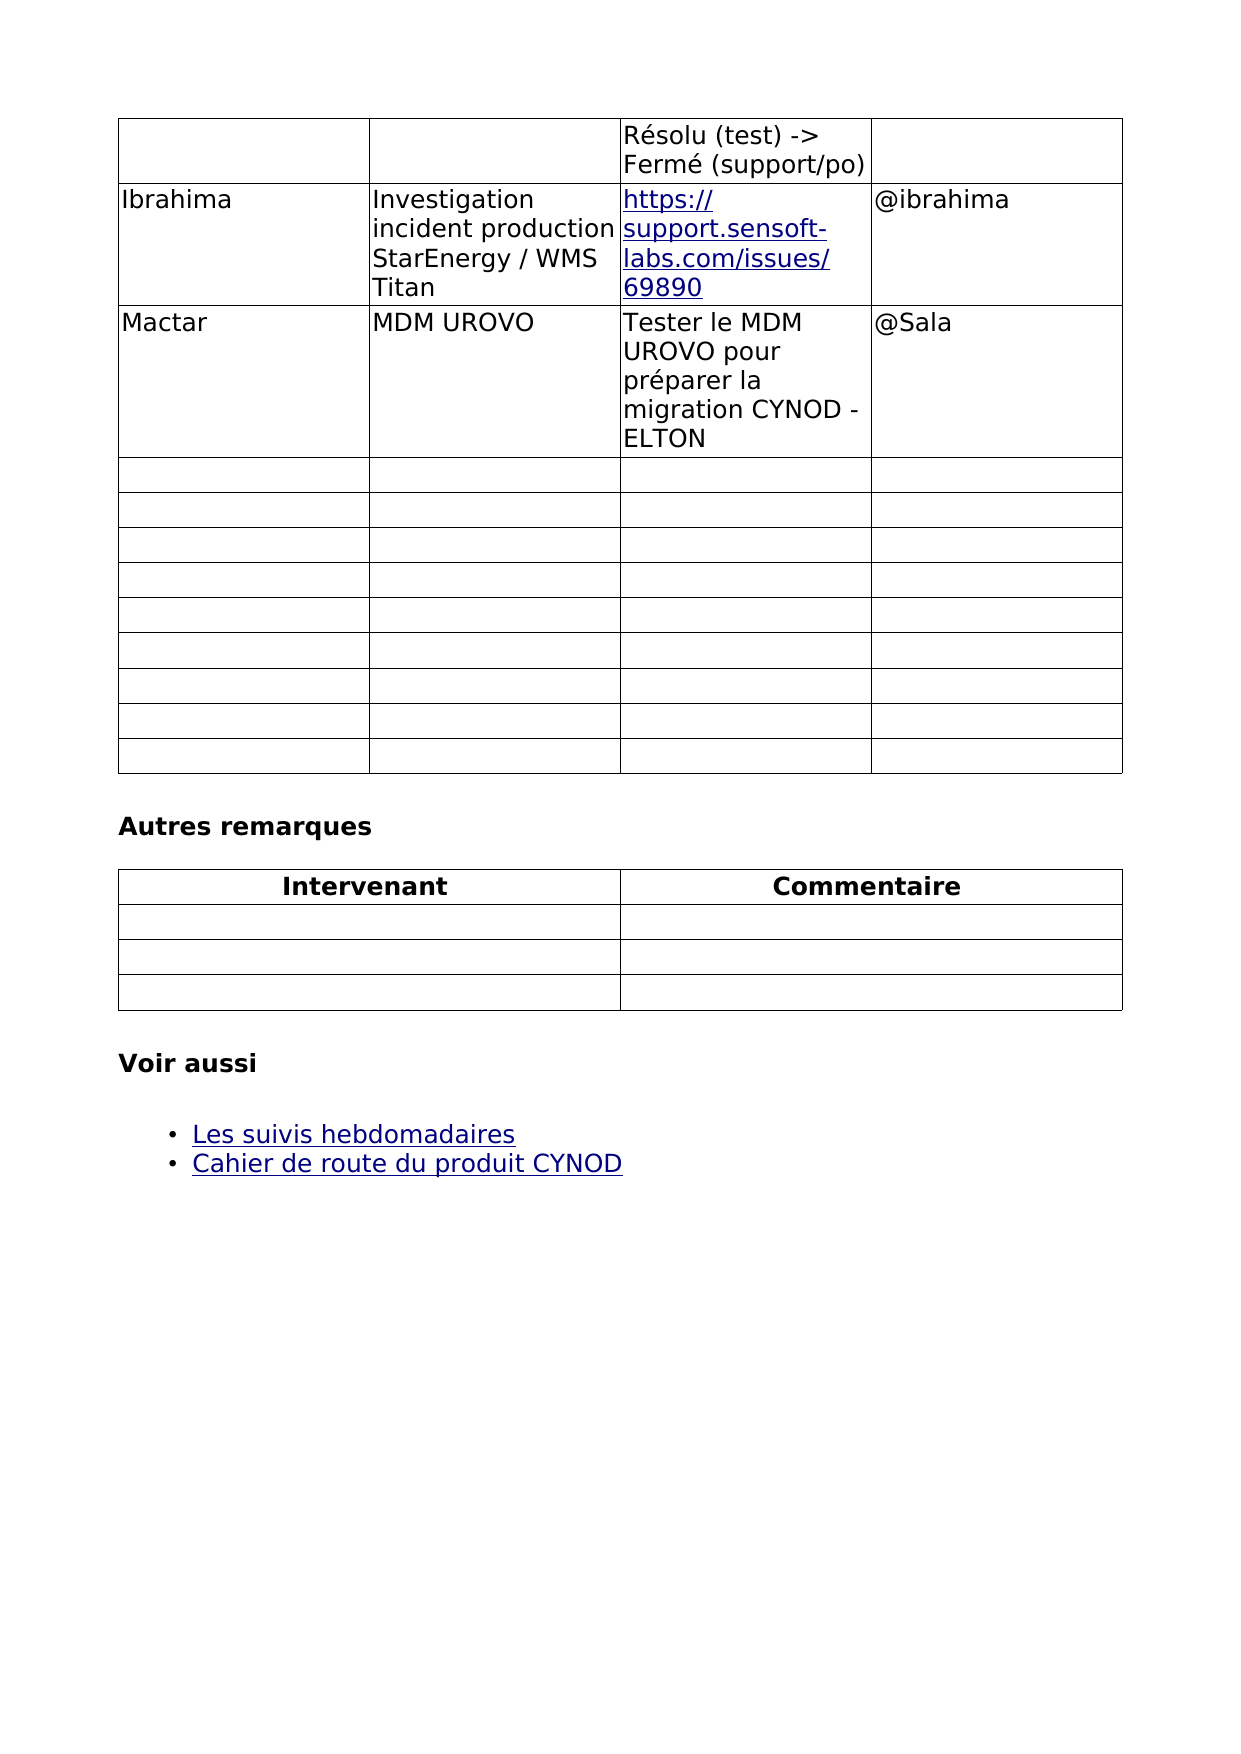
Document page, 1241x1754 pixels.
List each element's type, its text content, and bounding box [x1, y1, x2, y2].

table_cell [119, 940, 620, 974]
table_cell [621, 905, 1122, 939]
table_cell [872, 598, 1122, 632]
table_cell [119, 528, 369, 562]
table_cell Mactar [119, 306, 369, 457]
table_cell [370, 739, 620, 773]
table_cell https://support.sensoft-labs.com/issues/69890 [621, 184, 871, 305]
table_cell [621, 563, 871, 597]
table_cell [119, 905, 620, 939]
table_cell [621, 940, 1122, 974]
list Cahier de route du produit CYNOD [177, 1150, 1122, 1179]
table_cell [621, 633, 871, 667]
table_header Intervenant [119, 870, 620, 904]
table_cell [872, 119, 1122, 182]
table_cell [370, 119, 620, 182]
table_cell Résolu (test) -> Fermé (support/po) [621, 119, 871, 182]
table_cell [621, 458, 871, 492]
table_cell Ibrahima [119, 184, 369, 305]
table_cell [872, 739, 1122, 773]
table_cell [119, 493, 369, 527]
table_cell @ibrahima [872, 184, 1122, 305]
table_cell [370, 493, 620, 527]
list Les suivis hebdomadaires [177, 1121, 1122, 1150]
table_cell [872, 528, 1122, 562]
table_cell MDM UROVO [370, 306, 620, 457]
table_cell [621, 739, 871, 773]
table_cell Investigation incident production StarEnergy / WMS Titan [370, 184, 620, 305]
table_cell @Sala [872, 306, 1122, 457]
table_cell [621, 704, 871, 738]
table_cell [621, 975, 1122, 1009]
table_cell [119, 633, 369, 667]
table_cell [872, 493, 1122, 527]
table_cell [119, 739, 369, 773]
table_cell [872, 704, 1122, 738]
table_cell [872, 458, 1122, 492]
table_cell [370, 598, 620, 632]
table_cell [370, 563, 620, 597]
table_cell [621, 669, 871, 702]
table_cell [119, 598, 369, 632]
table_cell [872, 669, 1122, 702]
table_cell Tester le MDM UROVO pour préparer la migration CYNOD - ELTON [621, 306, 871, 457]
subtitle Voir aussi [118, 1049, 1122, 1078]
table_cell [119, 458, 369, 492]
table_cell [370, 528, 620, 562]
table_cell [119, 119, 369, 182]
table_cell [119, 704, 369, 738]
table_header Commentaire [621, 870, 1122, 904]
subtitle Autres remarques [118, 813, 1122, 842]
table_cell [872, 633, 1122, 667]
table_cell [119, 975, 620, 1009]
table_cell [621, 598, 871, 632]
table_cell [119, 669, 369, 702]
table_cell [370, 669, 620, 702]
table_cell [621, 528, 871, 562]
table_cell [370, 633, 620, 667]
table_cell [872, 563, 1122, 597]
table_cell [119, 563, 369, 597]
table_cell [370, 458, 620, 492]
table_cell [370, 704, 620, 738]
table_cell [621, 493, 871, 527]
